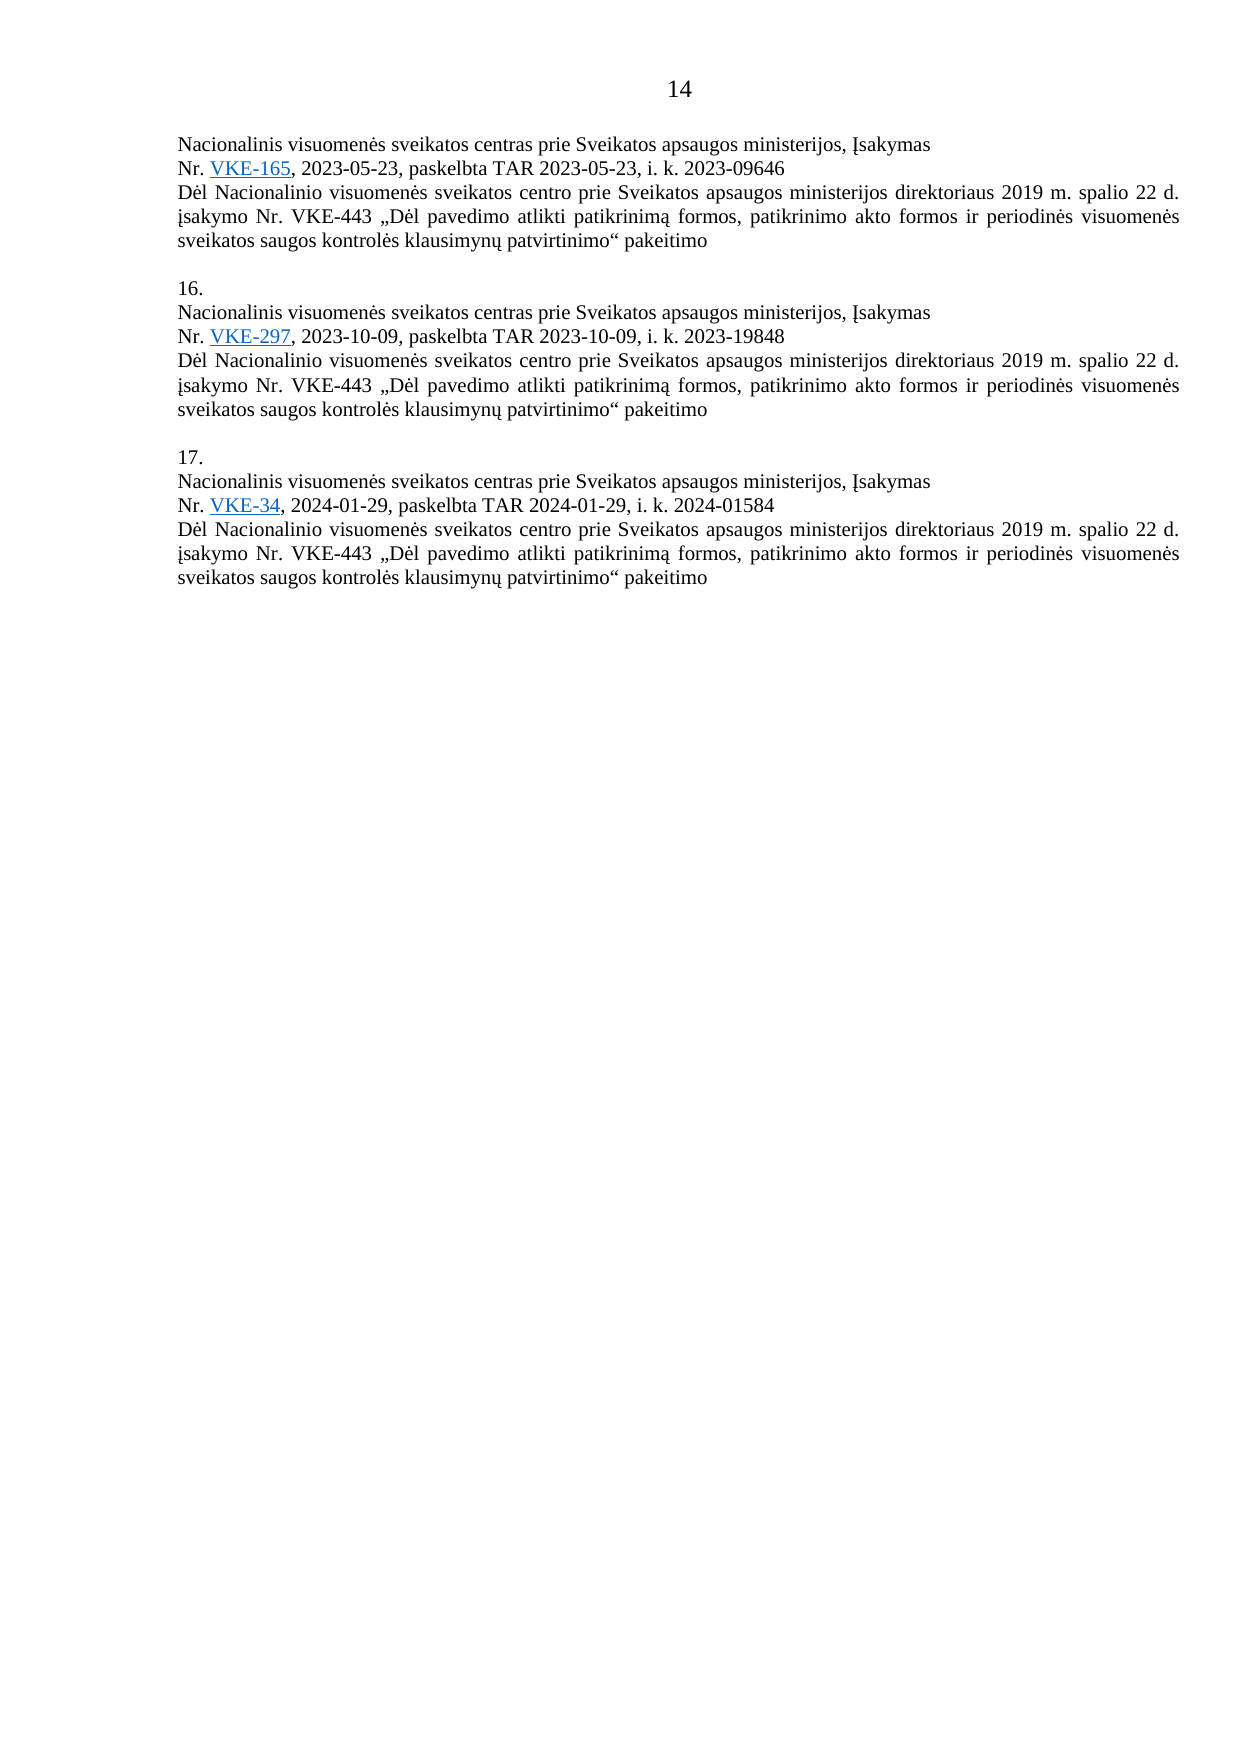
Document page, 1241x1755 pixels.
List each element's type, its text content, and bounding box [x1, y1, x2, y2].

text 16. [177, 276, 1181, 300]
text Nacionalinis visuomenės sveikatos centras prie Sveikatos apsaugos ministerijos, Įsakymas [177, 469, 1181, 493]
text Nacionalinis visuomenės sveikatos centras prie Sveikatos apsaugos ministerijos, Įsakymas [177, 132, 1181, 156]
text Dėl Nacionalinio visuomenės sveikatos centro prie Sveikatos apsaugos ministerijos direktoriaus 2019 m. spalio 22 d. įsakymo Nr. VKE-443 „Dėl pavedimo atlikti patikrinimą formos, patikrinimo akto formos ir periodinės visuomenės sveikatos saugos kontrolės klausimynų patvirtinimo“ pakeitimo [177, 348, 1181, 421]
text Nr. VKE-297, 2023-10-09, paskelbta TAR 2023-10-09, i. k. 2023-19848 [177, 324, 1181, 348]
text Nr. VKE-165, 2023-05-23, paskelbta TAR 2023-05-23, i. k. 2023-09646 [177, 156, 1181, 180]
text Nacionalinis visuomenės sveikatos centras prie Sveikatos apsaugos ministerijos, Įsakymas [177, 300, 1181, 324]
text 17. [177, 445, 1181, 469]
text Dėl Nacionalinio visuomenės sveikatos centro prie Sveikatos apsaugos ministerijos direktoriaus 2019 m. spalio 22 d. įsakymo Nr. VKE-443 „Dėl pavedimo atlikti patikrinimą formos, patikrinimo akto formos ir periodinės visuomenės sveikatos saugos kontrolės klausimynų patvirtinimo“ pakeitimo [177, 517, 1181, 589]
text Dėl Nacionalinio visuomenės sveikatos centro prie Sveikatos apsaugos ministerijos direktoriaus 2019 m. spalio 22 d. įsakymo Nr. VKE-443 „Dėl pavedimo atlikti patikrinimą formos, patikrinimo akto formos ir periodinės visuomenės sveikatos saugos kontrolės klausimynų patvirtinimo“ pakeitimo [177, 180, 1181, 252]
text Nr. VKE-34, 2024-01-29, paskelbta TAR 2024-01-29, i. k. 2024-01584 [177, 493, 1181, 517]
